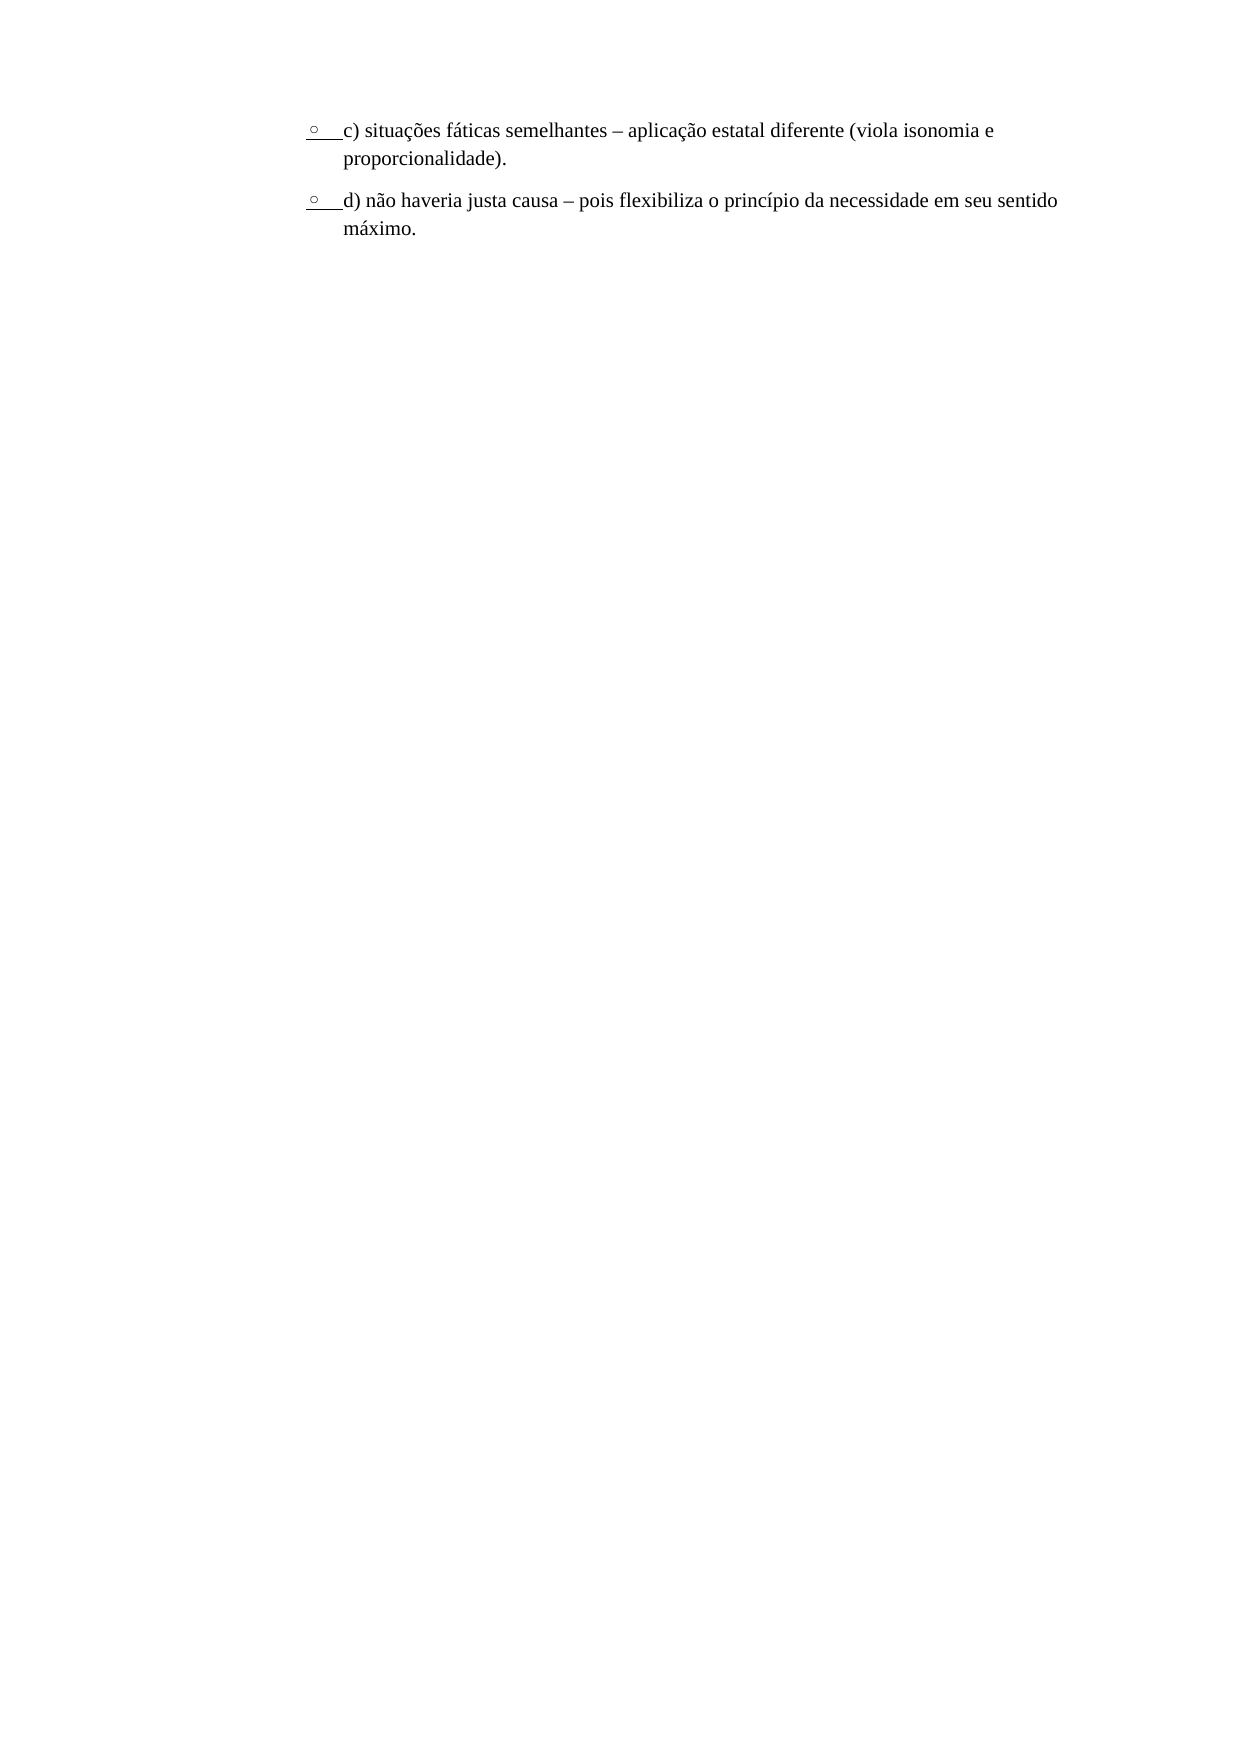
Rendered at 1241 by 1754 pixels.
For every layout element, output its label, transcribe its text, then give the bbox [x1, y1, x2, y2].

list d) não haveria justa causa – pois flexibiliza o princípio da necessidade em seu sentido máximo. [306, 188, 1122, 239]
list c) situações fáticas semelhantes – aplicação estatal diferente (viola isonomia e proporcionalidade). [306, 118, 1122, 170]
